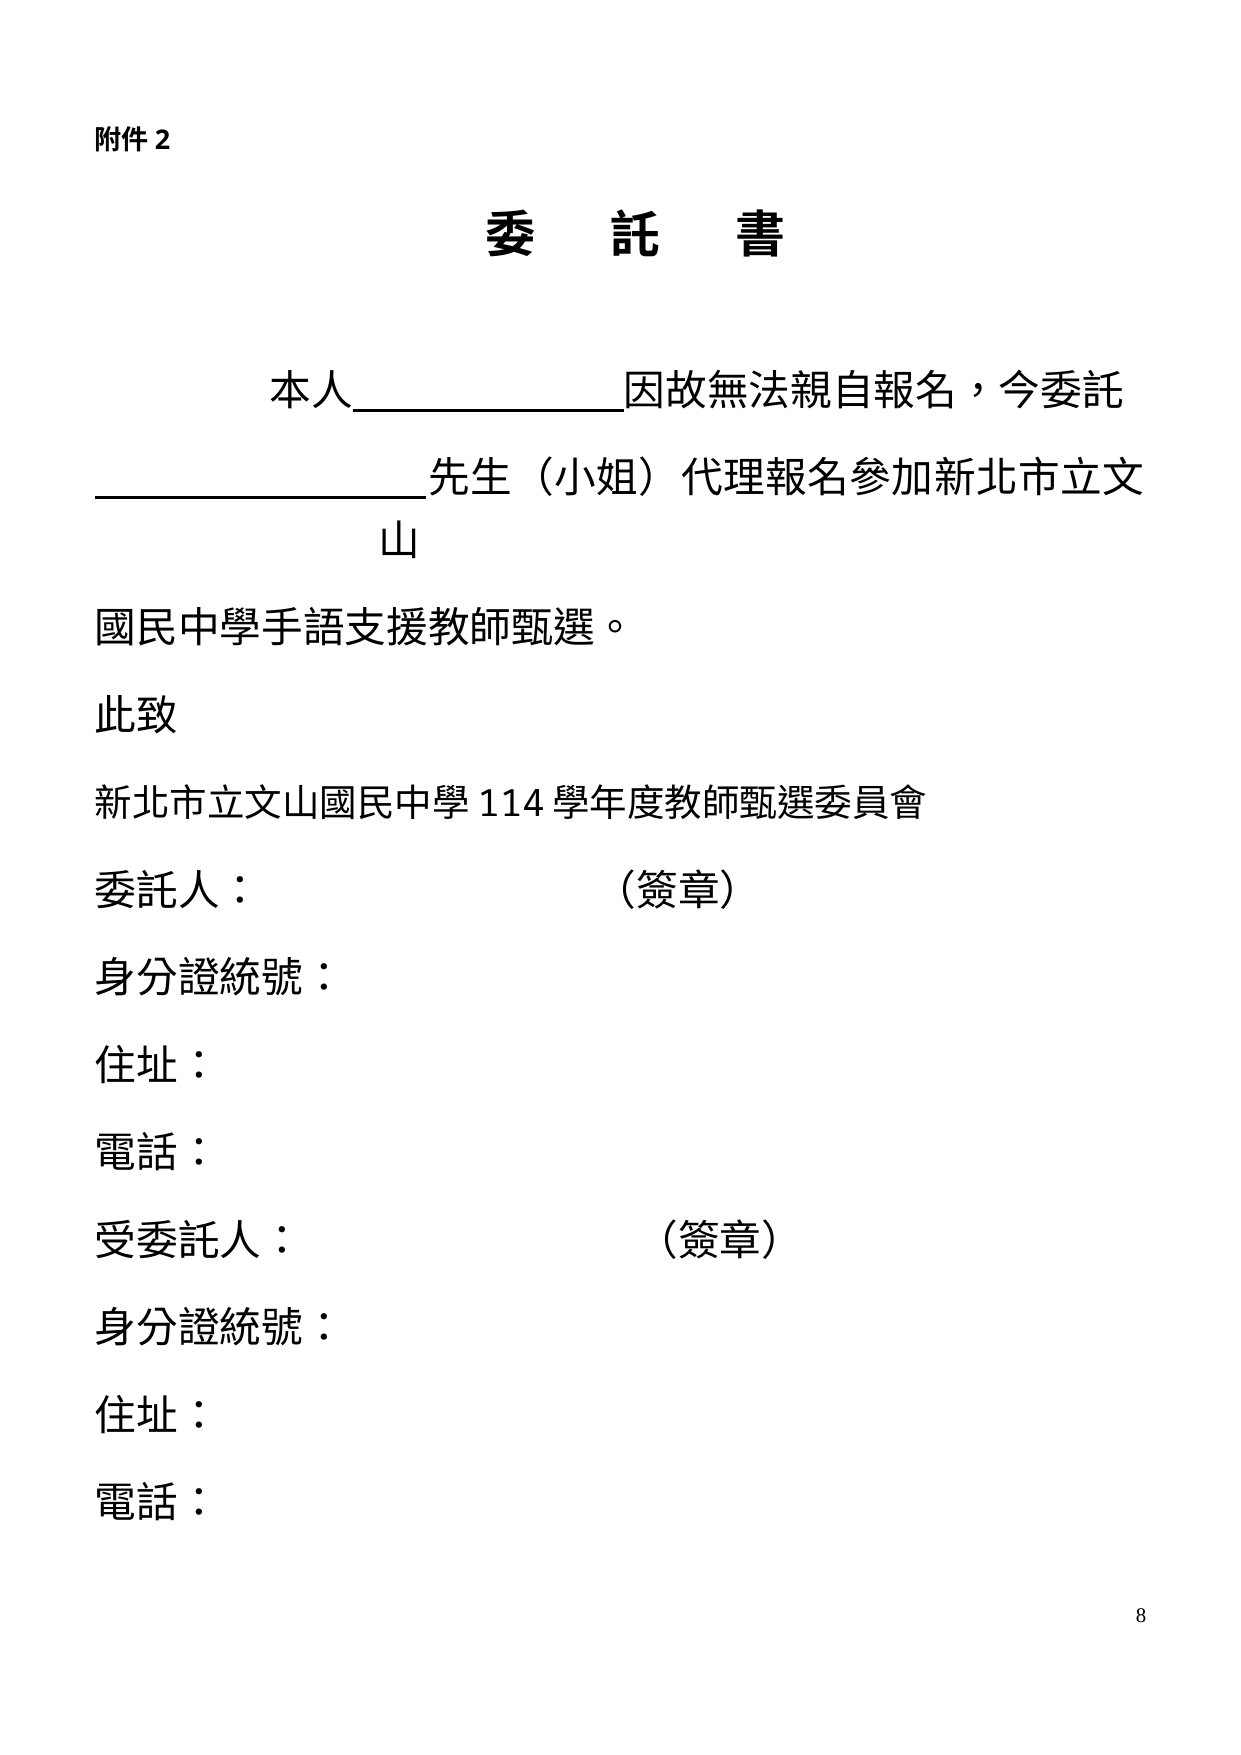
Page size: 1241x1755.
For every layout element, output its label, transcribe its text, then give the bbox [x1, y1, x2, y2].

text 新北市立文山國民中學114學年度教師甄選委員會 [94, 758, 1146, 821]
text 附件2 [94, 96, 1146, 158]
text 先生（小姐）代理報名參加新北市立文山 [94, 433, 1146, 558]
text 住址： [94, 1021, 1146, 1083]
text 受委託人： （簽章） [94, 1196, 1146, 1258]
text 本人 因故無法親自報名，今委託 [94, 346, 1146, 408]
text 住址： [94, 1371, 1146, 1433]
text 委 託 書 [94, 158, 1146, 283]
text 電話： [94, 1458, 1146, 1521]
text 電話： [94, 1108, 1146, 1171]
text 委託人： （簽章） [94, 846, 1146, 908]
text 身分證統號： [94, 1283, 1146, 1346]
text 此致 [94, 671, 1146, 733]
text 身分證統號： [94, 933, 1146, 996]
text 國民中學手語支援教師甄選。 [94, 583, 1146, 646]
